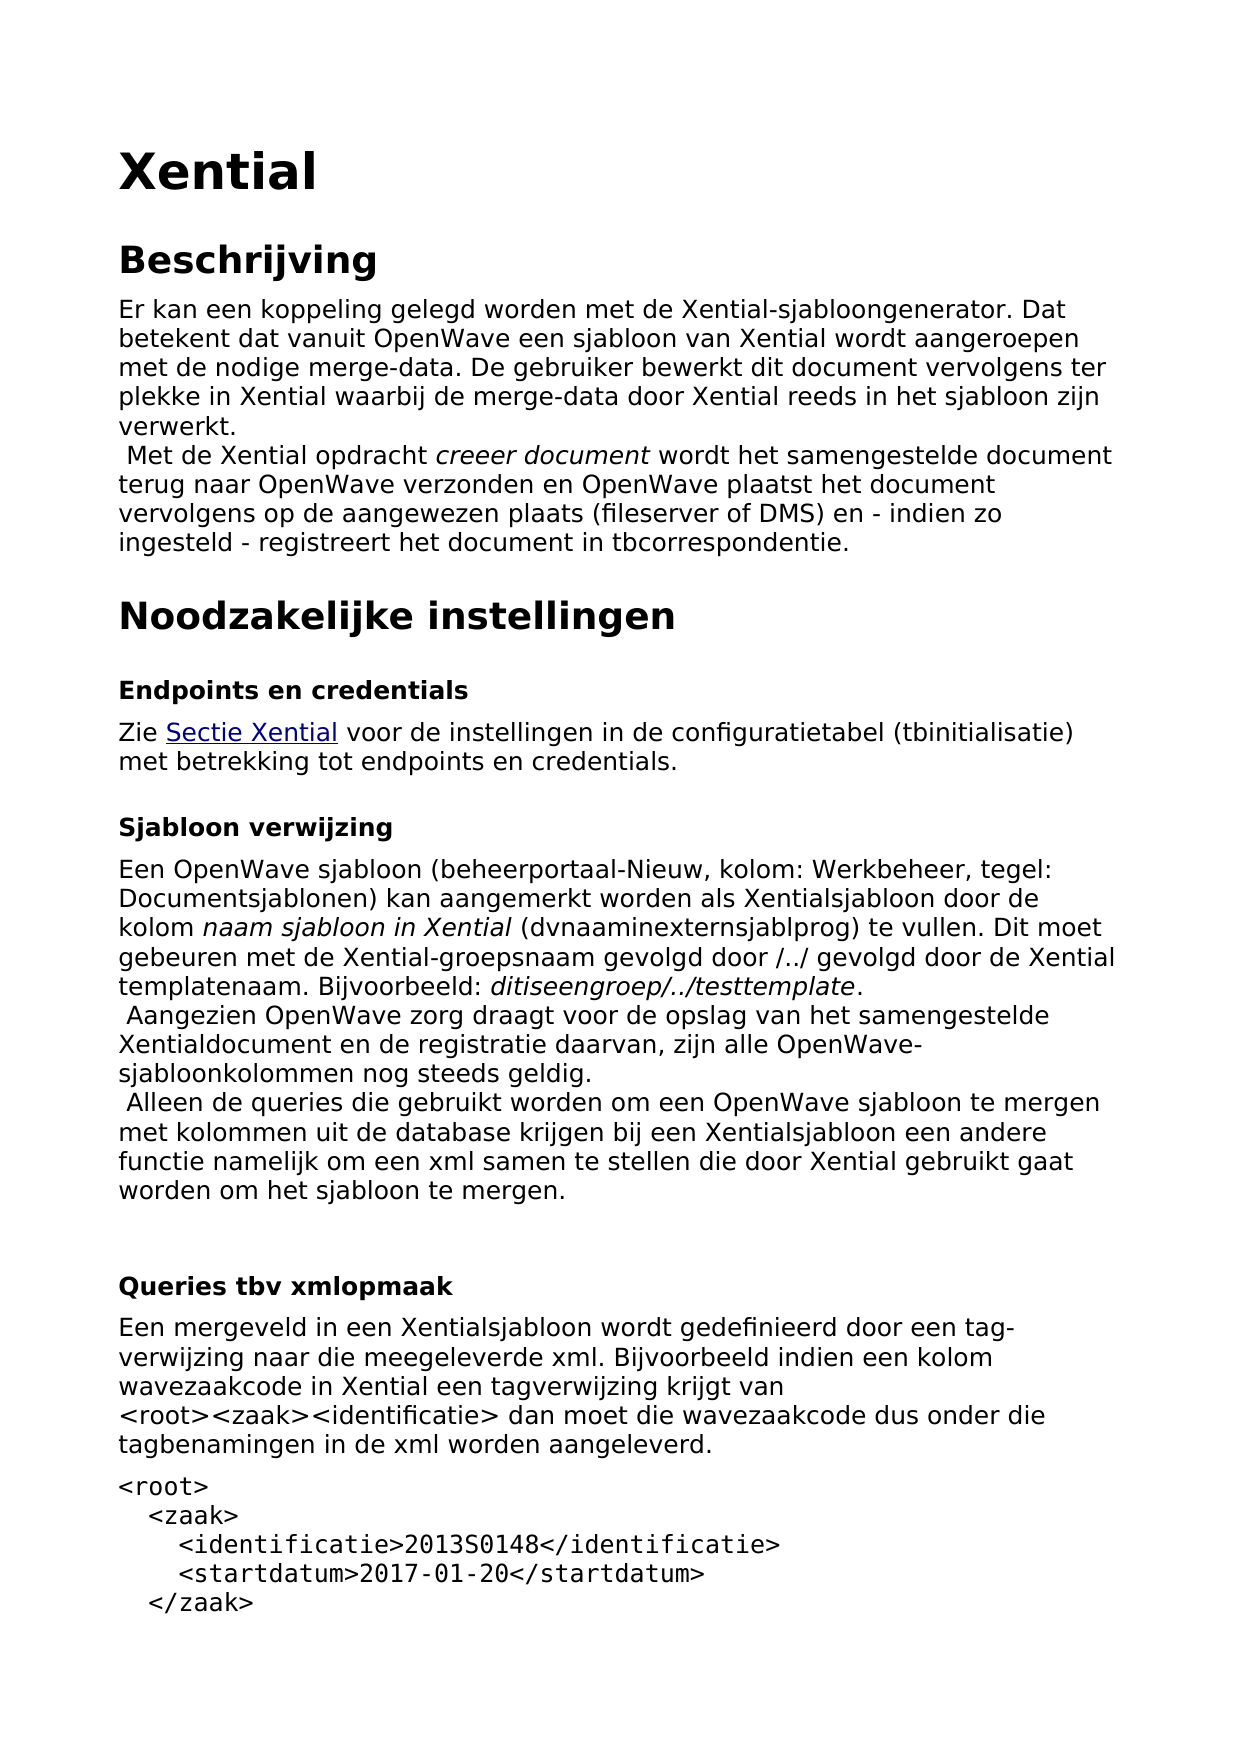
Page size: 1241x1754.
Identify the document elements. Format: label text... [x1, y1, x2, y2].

subtitle Beschrijving [118, 239, 1122, 282]
subtitle Noodzakelijke instellingen [118, 595, 1122, 639]
subtitle Endpoints en credentials [118, 676, 1122, 705]
text Er kan een koppeling gelegd worden met de Xential-sjabloongenerator. Dat betekent dat vanuit OpenWave een sjabloon van Xential wordt aangeroepen met de nodige merge-data. De gebruiker bewerkt dit document vervolgens ter plekke in Xential waarbij de merge-data door Xential reeds in het sjabloon zijn verwerkt. Met de Xential opdracht creeer document wordt het samengestelde document terug naar OpenWave verzonden en OpenWave plaatst het document vervolgens op de aangewezen plaats (fileserver of DMS) en - indien zo ingesteld - registreert het document in tbcorrespondentie. [118, 295, 1122, 557]
subtitle Xential [118, 143, 1122, 201]
subtitle Sjabloon verwijzing [118, 814, 1122, 843]
text <root> <zaak> <identificatie>2013S0148</identificatie> <startdatum>2017-01-20</startdatum> </zaak> [118, 1472, 1122, 1618]
text Een mergeveld in een Xentialsjabloon wordt gedefinieerd door een tag-verwijzing naar die meegeleverde xml. Bijvoorbeeld indien een kolom wavezaakcode in Xential een tagverwijzing krijgt van <root><zaak><identificatie> dan moet die wavezaakcode dus onder die tagbenamingen in de xml worden aangeleverd. [118, 1314, 1122, 1459]
text Zie Sectie Xential voor de instellingen in de configuratietabel (tbinitialisatie) met betrekking tot endpoints en credentials. [118, 718, 1122, 776]
text Een OpenWave sjabloon (beheerportaal-Nieuw, kolom: Werkbeheer, tegel: Documentsjablonen) kan aangemerkt worden als Xentialsjabloon door de kolom naam sjabloon in Xential (dvnaaminexternsjablprog) te vullen. Dit moet gebeuren met de Xential-groepsnaam gevolgd door /../ gevolgd door de Xential templatenaam. Bijvoorbeeld: ditiseengroep/../testtemplate. Aangezien OpenWave zorg draagt voor de opslag van het samengestelde Xentialdocument en de registratie daarvan, zijn alle OpenWave-sjabloonkolommen nog steeds geldig. Alleen de queries die gebruikt worden om een OpenWave sjabloon te mergen met kolommen uit de database krijgen bij een Xentialsjabloon een andere functie namelijk om een xml samen te stellen die door Xential gebruikt gaat worden om het sjabloon te mergen. [118, 855, 1122, 1234]
subtitle Queries tbv xmlopmaak [118, 1272, 1122, 1301]
